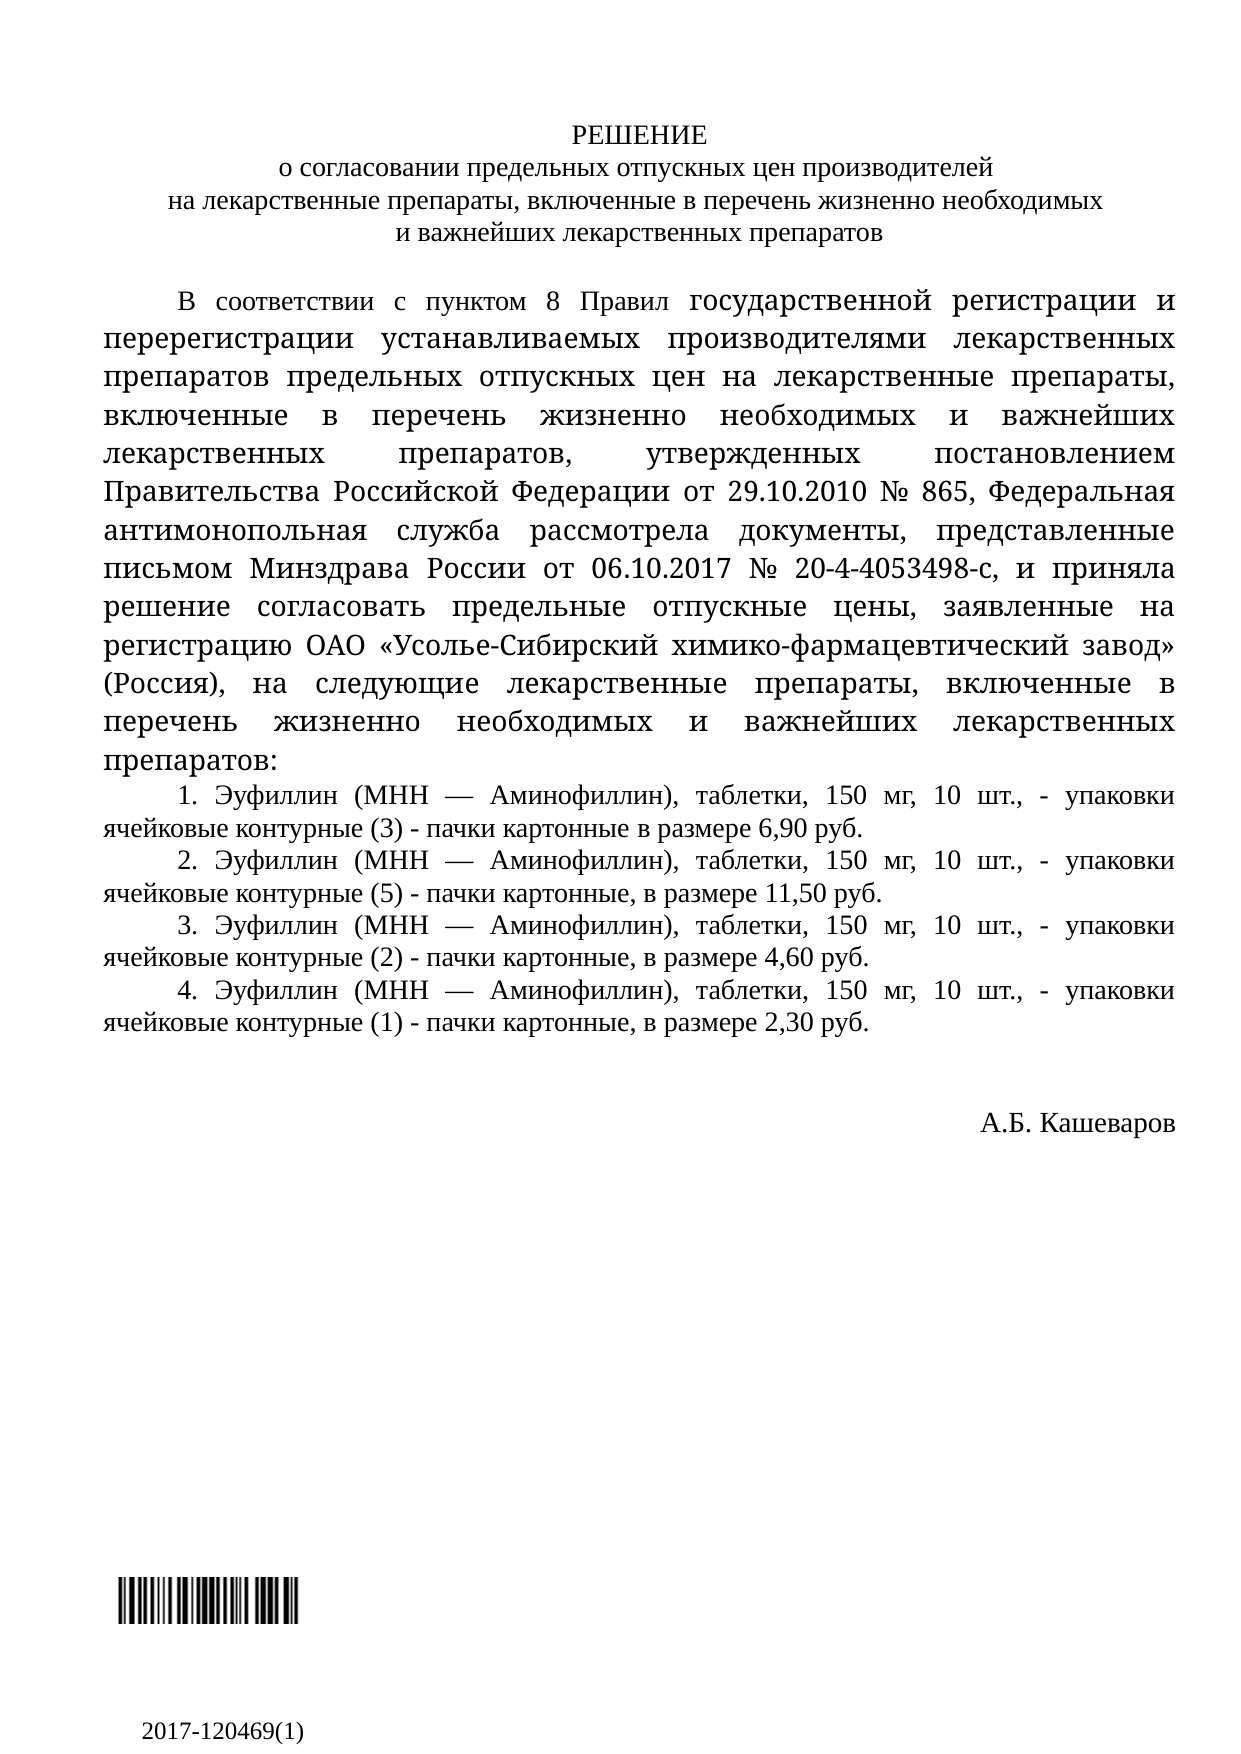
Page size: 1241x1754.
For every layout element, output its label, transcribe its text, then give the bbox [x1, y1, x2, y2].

text РЕШЕНИЕ [103, 118, 1176, 151]
text 4. Эуфиллин (МНН — Аминофиллин), таблетки, 150 мг, 10 шт., - упаковки ячейковые контурные (1) - пачки картонные, в размере 2,30 руб. [103, 973, 1176, 1038]
text и важнейших лекарственных препаратов [103, 215, 1176, 248]
text о согласовании предельных отпускных цен производителей [103, 151, 1176, 183]
text 2. Эуфиллин (МНН — Аминофиллин), таблетки, 150 мг, 10 шт., - упаковки ячейковые контурные (5) - пачки картонные, в размере 11,50 руб. [103, 843, 1176, 908]
text 1. Эуфиллин (МНН — Аминофиллин), таблетки, 150 мг, 10 шт., - упаковки ячейковые контурные (3) - пачки картонные в размере 6,90 руб. [103, 778, 1176, 843]
text 3. Эуфиллин (МНН — Аминофиллин), таблетки, 150 мг, 10 шт., - упаковки ячейковые контурные (2) - пачки картонные, в размере 4,60 руб. [103, 908, 1176, 973]
text В соответствии с пунктом 8 Правил государственной регистрации и перерегистрации устанавливаемых производителями лекарственных препаратов предельных отпускных цен на лекарственные препараты, включенные в перечень жизненно необходимых и важнейших лекарственных препаратов, утвержденных постановлением Правительства Российской Федерации от 29.10.2010 № 865, Федеральная антимонопольная служба рассмотрела документы, представленные письмом Минздрава России от 06.10.2017 № 20-4-4053498-с, и приняла решение согласовать предельные отпускные цены, заявленные на регистрацию ОАО «Усолье-Сибирский химико-фармацевтический завод» (Россия), на следующие лекарственные препараты, включенные в перечень жизненно необходимых и важнейших лекарственных препаратов: [103, 280, 1176, 778]
text А.Б. Кашеваров [103, 1105, 1176, 1138]
text на лекарственные препараты, включенные в перечень жизненно необходимых [103, 183, 1176, 215]
picture [103, 1577, 316, 1624]
